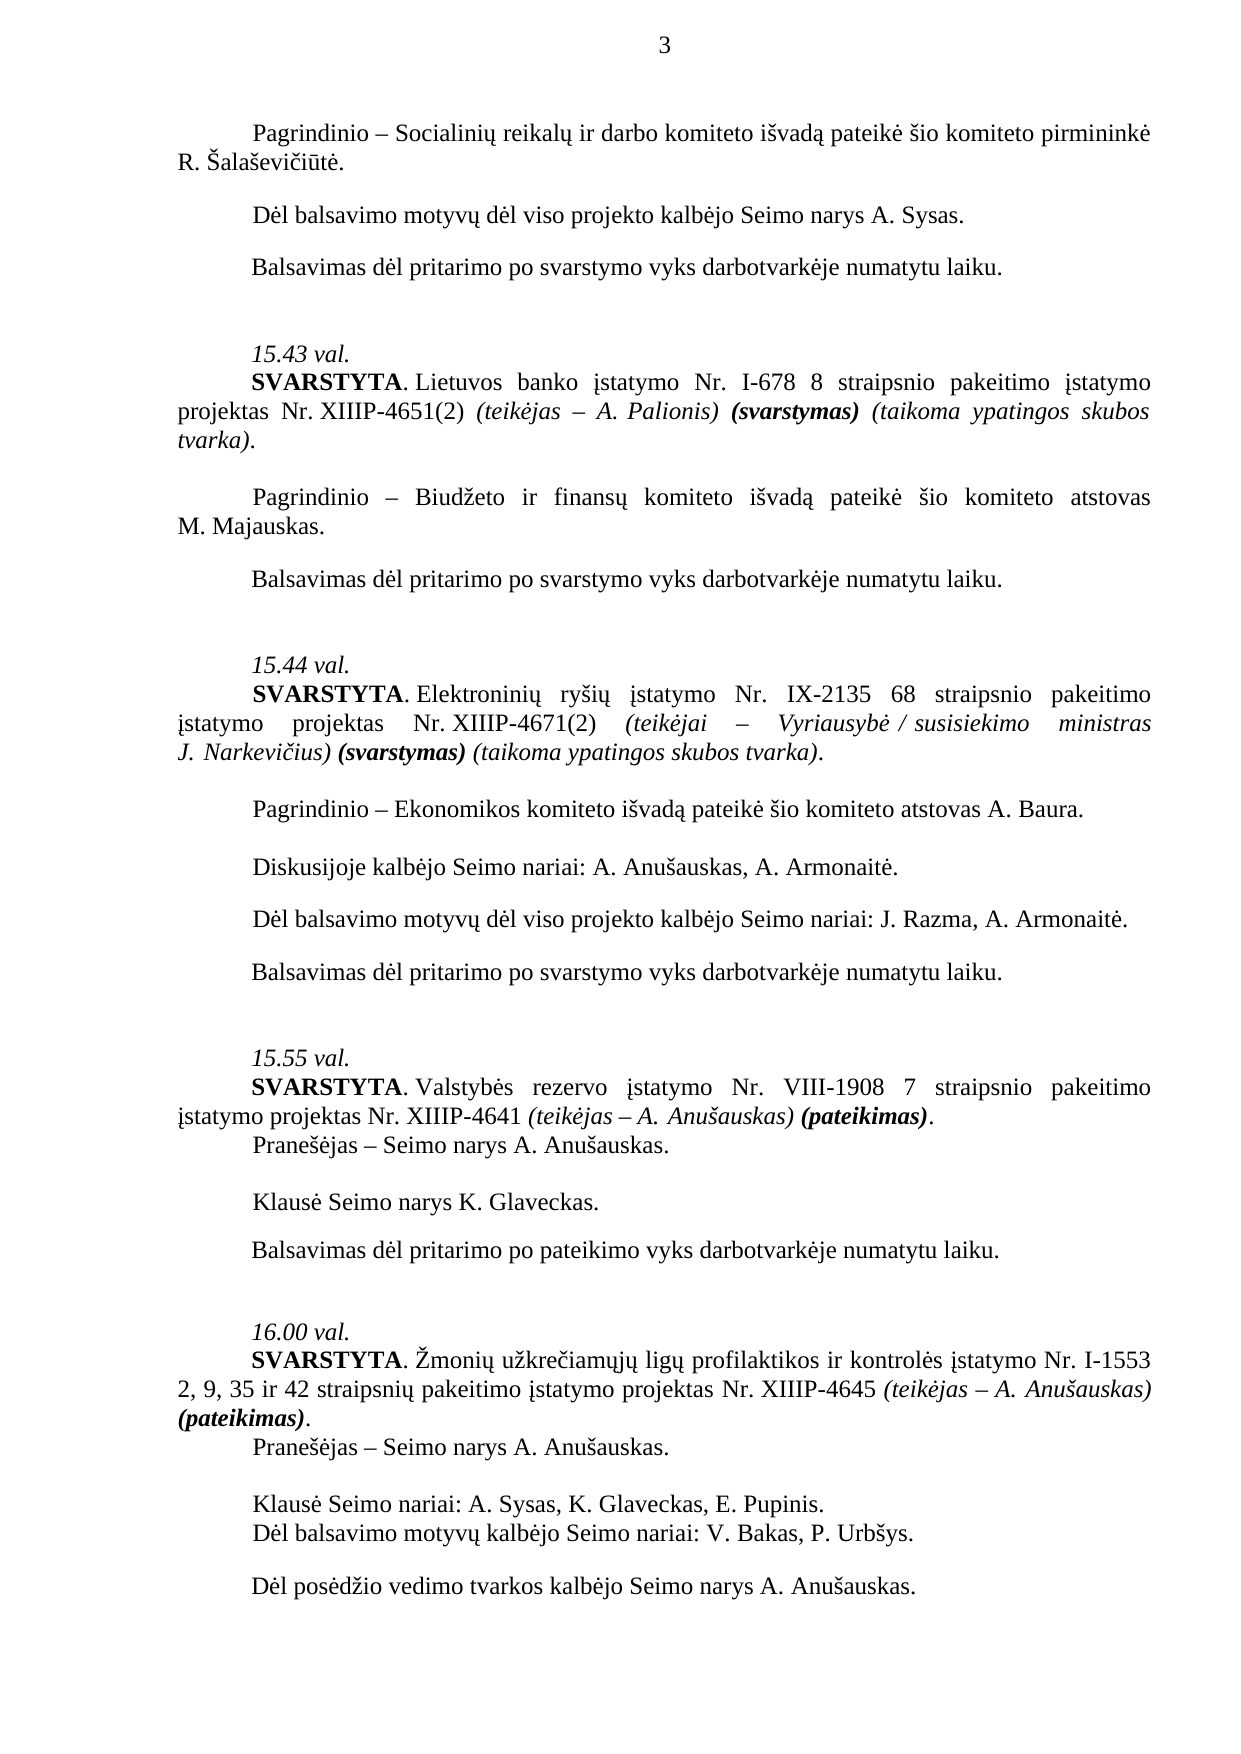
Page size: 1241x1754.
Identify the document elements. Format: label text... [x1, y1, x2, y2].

text Dėl posėdžio vedimo tvarkos kalbėjo Seimo narys A. Anušauskas. [177, 1571, 1152, 1599]
text Balsavimas dėl pritarimo po svarstymo vyks darbotvarkėje numatytu laiku. [177, 957, 1152, 986]
text 15.44 val. [177, 650, 1152, 679]
text Diskusijoje kalbėjo Seimo nariai: A. Anušauskas, A. Armonaitė. [177, 852, 1152, 880]
text Pagrindinio – Socialinių reikalų ir darbo komiteto išvadą pateikė šio komiteto pirmininkė R. Šalaševičiūtė. [177, 118, 1152, 176]
text Pranešėjas – Seimo narys A. Anušauskas. [177, 1130, 1152, 1158]
text Pagrindinio – Ekonomikos komiteto išvadą pateikė šio komiteto atstovas A. Baura. [177, 794, 1152, 823]
text Klausė Seimo narys K. Glaveckas. [177, 1187, 1152, 1216]
text Balsavimas dėl pritarimo po svarstymo vyks darbotvarkėje numatytu laiku. [177, 564, 1152, 593]
text Pranešėjas – Seimo narys A. Anušauskas. [177, 1432, 1152, 1460]
text SVARSTYTA. Valstybės rezervo įstatymo Nr. VIII-1908 7 straipsnio pakeitimo įstatymo projektas Nr. XIIIP-4641 (teikėjas – A. Anušauskas) (pateikimas). [177, 1072, 1152, 1130]
text Dėl balsavimo motyvų dėl viso projekto kalbėjo Seimo nariai: J. Razma, A. Armonaitė. [177, 904, 1152, 933]
text 15.43 val. [177, 339, 1152, 367]
text Dėl balsavimo motyvų dėl viso projekto kalbėjo Seimo narys A. Sysas. [177, 200, 1152, 228]
text 15.55 val. [177, 1043, 1152, 1072]
text Dėl balsavimo motyvų kalbėjo Seimo nariai: V. Bakas, P. Urbšys. [177, 1518, 1152, 1547]
text SVARSTYTA. Lietuvos banko įstatymo Nr. I-678 8 straipsnio pakeitimo įstatymo projektas Nr. XIIIP-4651(2) (teikėjas – A. Palionis) (svarstymas) (taikoma ypatingos skubos tvarka). [177, 367, 1152, 454]
text Balsavimas dėl pritarimo po svarstymo vyks darbotvarkėje numatytu laiku. [177, 252, 1152, 281]
text SVARSTYTA. Žmonių užkrečiamųjų ligų profilaktikos ir kontrolės įstatymo Nr. I-1553 2, 9, 35 ir 42 straipsnių pakeitimo įstatymo projektas Nr. XIIIP-4645 (teikėjas – A. Anušauskas) (pateikimas). [177, 1345, 1152, 1432]
text SVARSTYTA. Elektroninių ryšių įstatymo Nr. IX-2135 68 straipsnio pakeitimo įstatymo projektas Nr. XIIIP-4671(2) (teikėjai – Vyriausybė / susisiekimo ministras J. Narkevičius) (svarstymas) (taikoma ypatingos skubos tvarka). [177, 679, 1152, 765]
text Pagrindinio – Biudžeto ir finansų komiteto išvadą pateikė šio komiteto atstovas M. Majauskas. [177, 482, 1152, 540]
text 16.00 val. [177, 1317, 1152, 1345]
text Klausė Seimo nariai: A. Sysas, K. Glaveckas, E. Pupinis. [177, 1489, 1152, 1518]
text Balsavimas dėl pritarimo po pateikimo vyks darbotvarkėje numatytu laiku. [177, 1235, 1152, 1264]
